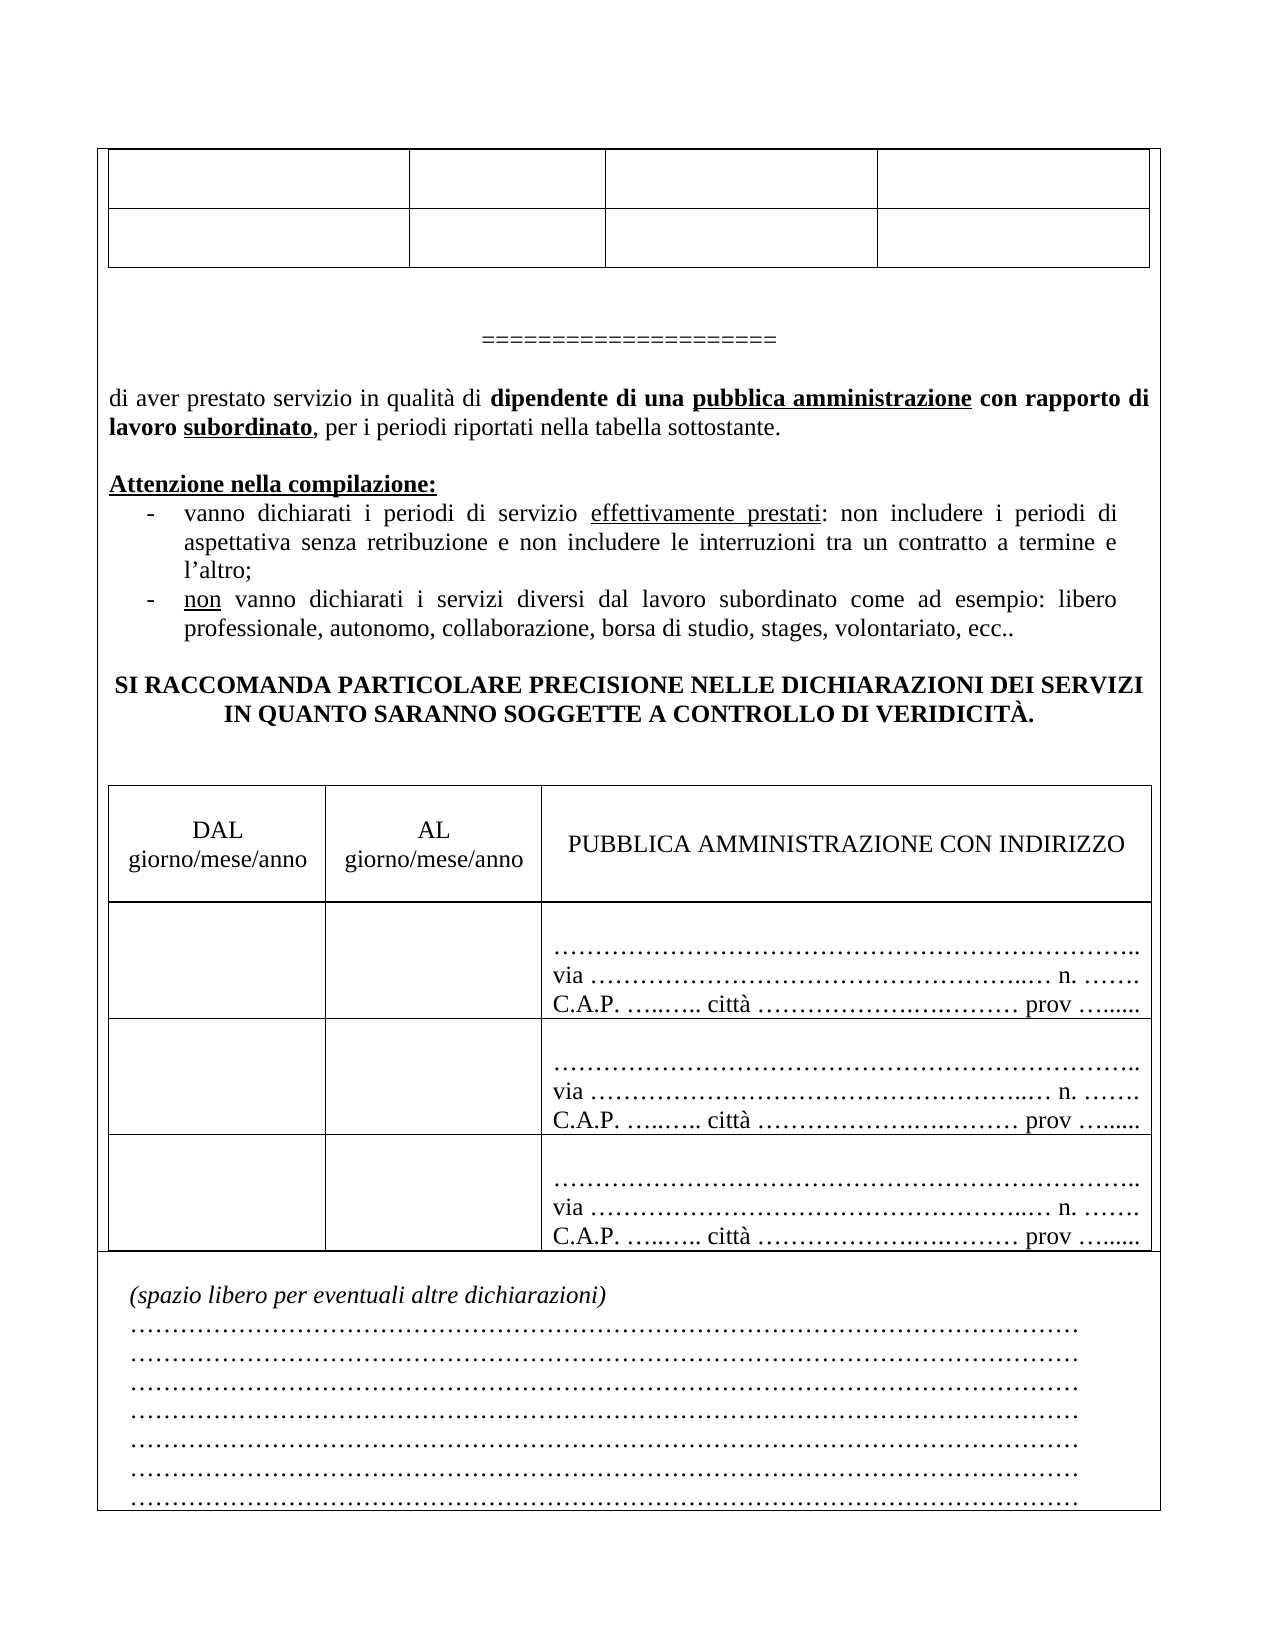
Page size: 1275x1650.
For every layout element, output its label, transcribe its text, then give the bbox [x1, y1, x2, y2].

table_header AL giorno/mese/anno [326, 786, 541, 901]
table_cell [109, 1135, 325, 1249]
table_cell …………………………………………………………….. via ……………………………………………..… n. ……. C.A.P. …..….. città ……………….….……… prov …...... [542, 1135, 1151, 1249]
table_cell [326, 1019, 541, 1133]
table_cell ===================== di aver prestato servizio in qualità di dipendente di una pubblica amministrazione con rapporto di lavoro subordinato, per i periodi riportati nella tabella sottostante. Attenzione nella compilazione: vanno dichiarati i periodi di servizio effettivamente prestati: non includere i periodi di aspettativa senza retribuzione e non includere le interruzioni tra un contratto a termine e l’altro; non vanno dichiarati i servizi diversi dal lavoro subordinato come ad esempio: libero professionale, autonomo, collaborazione, borsa di studio, stages, volontariato, ecc.. SI RACCOMANDA PARTICOLARE PRECISIONE NELLE DICHIARAZIONI DEI SERVIZI IN QUANTO SARANNO SOGGETTE A CONTROLLO DI VERIDICITÀ. [98, 149, 1160, 1251]
table_cell [878, 150, 1149, 208]
table_cell [73, 148, 97, 1251]
table_cell (spazio libero per eventuali altre dichiarazioni) …………………………………………………………………………………………………… …………………………………………………………………………………………………… …………………………………………………………………………………………………… …………………………………………………………………………………………………… …………………………………………………………………………………………………… …………………………………………………………………………………………………… …………………………………………………………………………………………………… [98, 1252, 1160, 1510]
table_cell …………………………………………………………….. via ……………………………………………..… n. ……. C.A.P. …..….. città ……………….….……… prov …...... [542, 903, 1151, 1017]
table_cell [109, 1019, 325, 1133]
table_cell [73, 1251, 97, 1510]
table_cell [109, 903, 325, 1017]
table_cell [410, 209, 605, 267]
table_header DAL giorno/mese/anno [109, 786, 325, 901]
table_cell [326, 903, 541, 1017]
table_cell [606, 209, 877, 267]
table_cell [326, 1135, 541, 1249]
table_header PUBBLICA AMMINISTRAZIONE CON INDIRIZZO [542, 786, 1151, 901]
table_cell [109, 209, 409, 267]
table_cell …………………………………………………………….. via ……………………………………………..… n. ……. C.A.P. …..….. città ……………….….……… prov …...... [542, 1019, 1151, 1133]
table_cell [410, 150, 605, 208]
table_cell [878, 209, 1149, 267]
table_cell [109, 150, 409, 208]
table_cell [606, 150, 877, 208]
